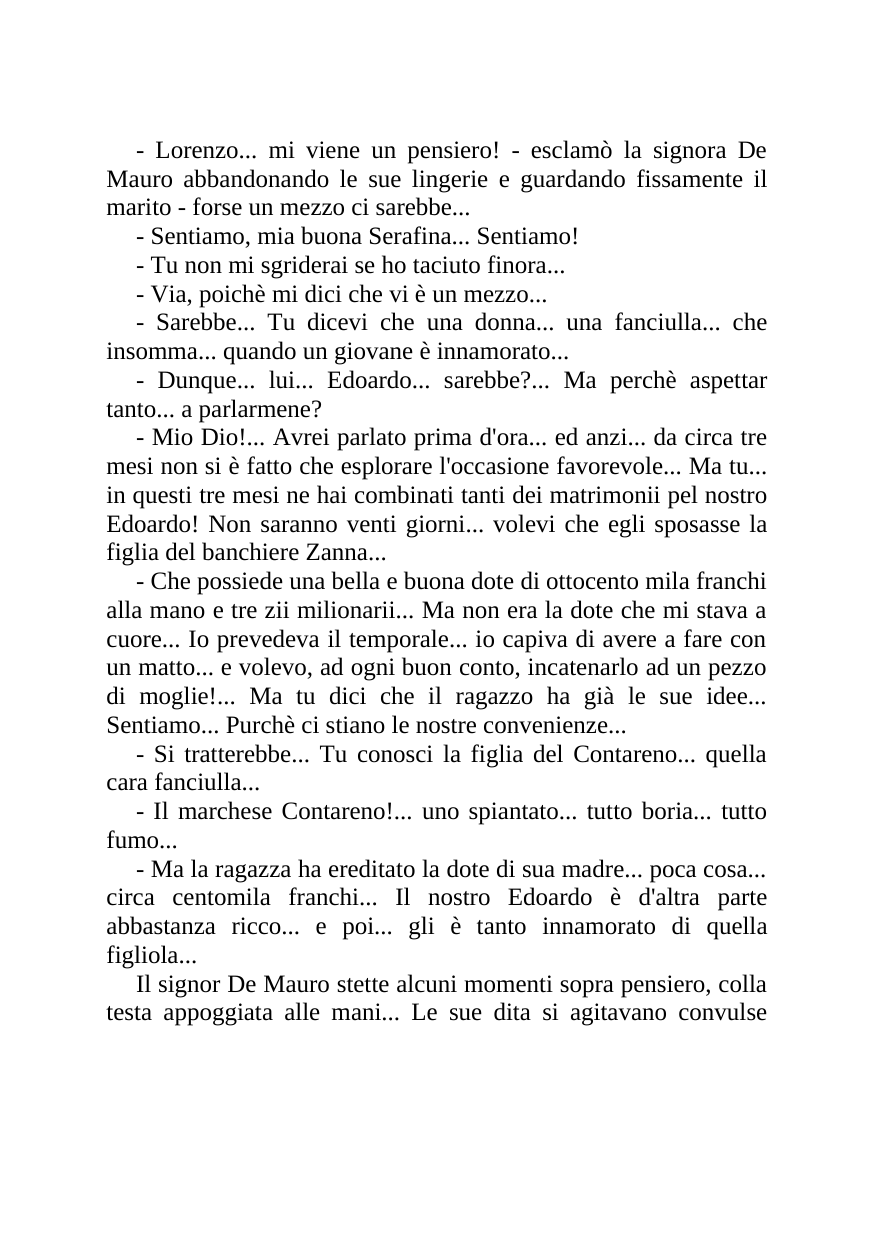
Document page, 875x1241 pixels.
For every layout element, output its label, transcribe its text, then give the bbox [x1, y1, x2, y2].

text - Sarebbe... Tu dicevi che una donna... una fanciulla... che insomma... quando un giovane è innamorato... [106, 307, 768, 365]
text - Sentiamo, mia buona Serafina... Sentiamo! [106, 221, 768, 250]
text - Tu non mi sgriderai se ho taciuto finora... [106, 250, 768, 279]
text - Che possiede una bella e buona dote di ottocento mila franchi alla mano e tre zii milionarii... Ma non era la dote che mi stava a cuore... Io prevedeva il temporale... io capiva di avere a fare con un matto... e volevo, ad ogni buon conto, incatenarlo ad un pezzo di moglie!... Ma tu dici che il ragazzo ha già le sue idee... Sentiamo... Purchè ci stiano le nostre convenienze... [106, 566, 768, 739]
text - Il marchese Contareno!... uno spiantato... tutto boria... tutto fumo... [106, 796, 768, 854]
text - Via, poichè mi dici che vi è un mezzo... [106, 279, 768, 307]
text - Si tratterebbe... Tu conosci la figlia del Contareno... quella cara fanciulla... [106, 739, 768, 796]
text Il signor De Mauro stette alcuni momenti sopra pensiero, colla testa appoggiata alle mani... Le sue dita si agitavano convulse [106, 969, 768, 1026]
text - Dunque... lui... Edoardo... sarebbe?... Ma perchè aspettar tanto... a parlarmene? [106, 365, 768, 422]
text - Ma la ragazza ha ereditato la dote di sua madre... poca cosa... circa centomila franchi... Il nostro Edoardo è d'altra parte abbastanza ricco... e poi... gli è tanto innamorato di quella figliola... [106, 854, 768, 969]
text - Lorenzo... mi viene un pensiero! - esclamò la signora De Mauro abbandonando le sue lingerie e guardando fissamente il marito - forse un mezzo ci sarebbe... [106, 135, 768, 221]
text - Mio Dio!... Avrei parlato prima d'ora... ed anzi... da circa tre mesi non si è fatto che esplorare l'occasione favorevole... Ma tu... in questi tre mesi ne hai combinati tanti dei matrimonii pel nostro Edoardo! Non saranno venti giorni... volevi che egli sposasse la figlia del banchiere Zanna... [106, 422, 768, 566]
